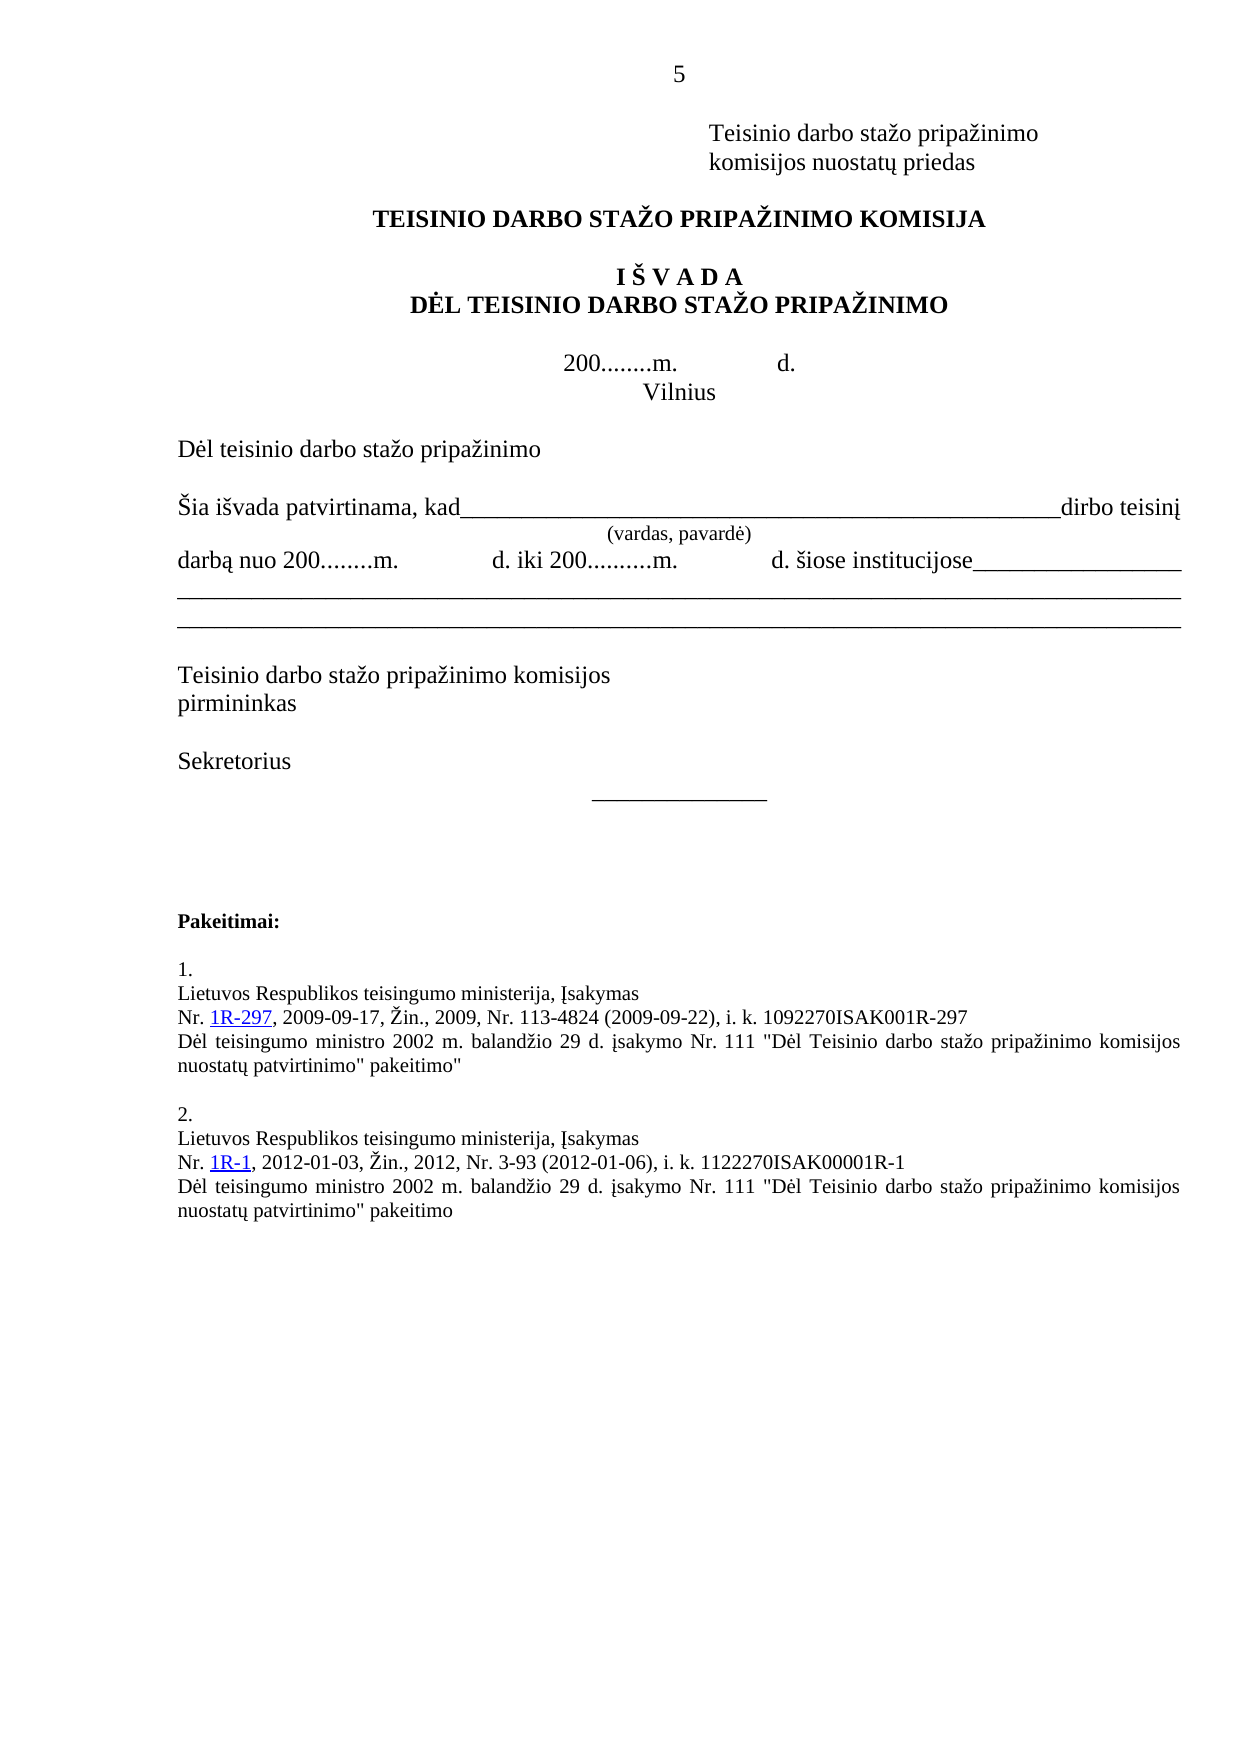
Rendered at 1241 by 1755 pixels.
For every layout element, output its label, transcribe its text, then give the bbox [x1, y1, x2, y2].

text Teisinio darbo stažo pripažinimo komisijos [177, 660, 1181, 688]
text Nr. 1R-1, 2012-01-03, Žin., 2012, Nr. 3-93 (2012-01-06), i. k. 1122270ISAK00001R-1 [177, 1150, 1181, 1174]
text Dėl teisingumo ministro 2002 m. balandžio 29 d. įsakymo Nr. 111 "Dėl Teisinio darbo stažo pripažinimo komisijos nuostatų patvirtinimo" pakeitimo [177, 1174, 1181, 1222]
text Vilnius [177, 377, 1181, 406]
text TEISINIO DARBO STAŽO PRIPAŽINIMO KOMISIJA [177, 204, 1181, 233]
text IŠVADA [177, 262, 1181, 291]
text Lietuvos Respublikos teisingumo ministerija, Įsakymas [177, 1126, 1181, 1150]
text 1. [177, 957, 1181, 981]
text Teisinio darbo stažo pripažinimo [709, 118, 1181, 147]
text Dėl teisinio darbo stažo pripažinimo [177, 434, 1181, 463]
text 2. [177, 1102, 1181, 1126]
text pirmininkas [177, 688, 1181, 717]
text (vardas, pavardė) [177, 521, 1181, 545]
text darbą nuo 200 m. d. iki 200 m. d. šiose institucijose [177, 545, 1181, 573]
text komisijos nuostatų priedas [177, 147, 1181, 176]
text Pakeitimai: [177, 909, 1181, 933]
text Lietuvos Respublikos teisingumo ministerija, Įsakymas [177, 981, 1181, 1005]
text ______________ [177, 775, 1181, 803]
text Sekretorius [177, 746, 1181, 775]
text Dėl teisingumo ministro 2002 m. balandžio 29 d. įsakymo Nr. 111 "Dėl Teisinio darbo stažo pripažinimo komisijos nuostatų patvirtinimo" pakeitimo" [177, 1029, 1181, 1077]
text 200 m. d. [177, 348, 1181, 377]
text Nr. 1R-297, 2009-09-17, Žin., 2009, Nr. 113-4824 (2009-09-22), i. k. 1092270ISAK001R-297 [177, 1005, 1181, 1029]
text Šia išvada patvirtinama, kad dirbo teisinį [177, 492, 1181, 521]
text DĖL TEISINIO DARBO STAŽO PRIPAŽINIMO [177, 291, 1181, 319]
